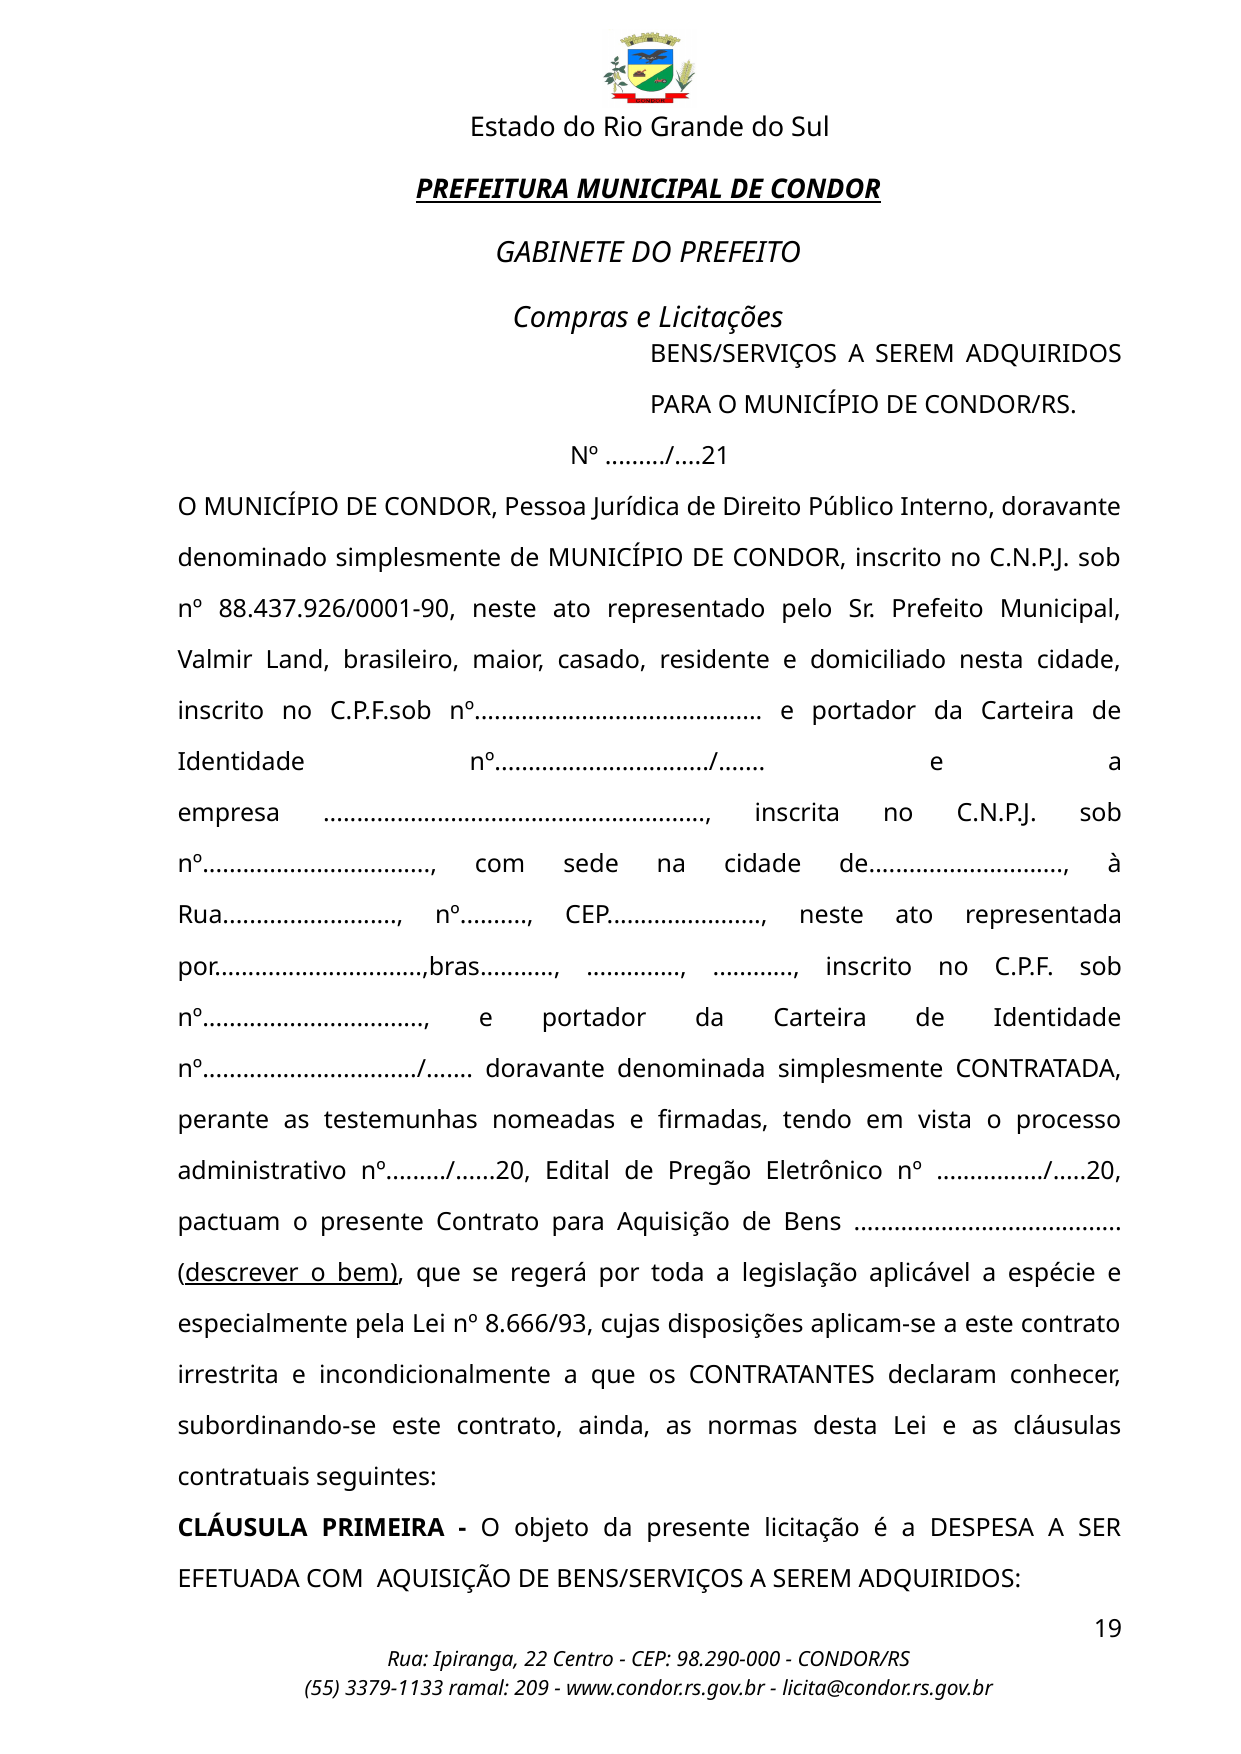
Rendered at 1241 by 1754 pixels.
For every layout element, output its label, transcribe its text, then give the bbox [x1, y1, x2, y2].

text CLÁUSULA PRIMEIRA - O objeto da presente licitação é a DESPESA A SER EFETUADA COM AQUISIÇÃO DE BENS/SERVIÇOS A SEREM ADQUIRIDOS: [177, 1510, 1122, 1595]
text Nº ........./....21 [177, 438, 1122, 472]
text BENS/SERVIÇOS A SEREM ADQUIRIDOS PARA O MUNICÍPIO DE CONDOR/RS. [650, 336, 1122, 421]
text O MUNICÍPIO DE CONDOR, Pessoa Jurídica de Direito Público Interno, doravante denominado simplesmente de MUNICÍPIO DE CONDOR, inscrito no C.N.P.J. sob nº 88.437.926/0001-90, neste ato representado pelo Sr. Prefeito Municipal, Valmir Land, brasileiro, maior, casado, residente e domiciliado nesta cidade, inscrito no C.P.F.sob nº........................................... e portador da Carteira de Identidade nº................................/....... e a empresa ........................................................., inscrita no C.N.P.J. sob nº.................................., com sede na cidade de............................., à Rua.........................., nº.........., CEP......................., neste ato representada por...............................,bras..........., .............., ............, inscrito no C.P.F. sob nº................................., e portador da Carteira de Identidade nº................................/....... doravante denominada simplesmente CONTRATADA, perante as testemunhas nomeadas e firmadas, tendo em vista o processo administrativo nº........./......20, Edital de Pregão Eletrônico nº ................/.....20, pactuam o presente Contrato para Aquisição de Bens ........................................ (descrever o bem), que se regerá por toda a legislação aplicável a espécie e especialmente pela Lei nº 8.666/93, cujas disposições aplicam-se a este contrato irrestrita e incondicionalmente a que os CONTRATANTES declaram conhecer, subordinando-se este contrato, ainda, as normas desta Lei e as cláusulas contratuais seguintes: [177, 489, 1122, 1493]
